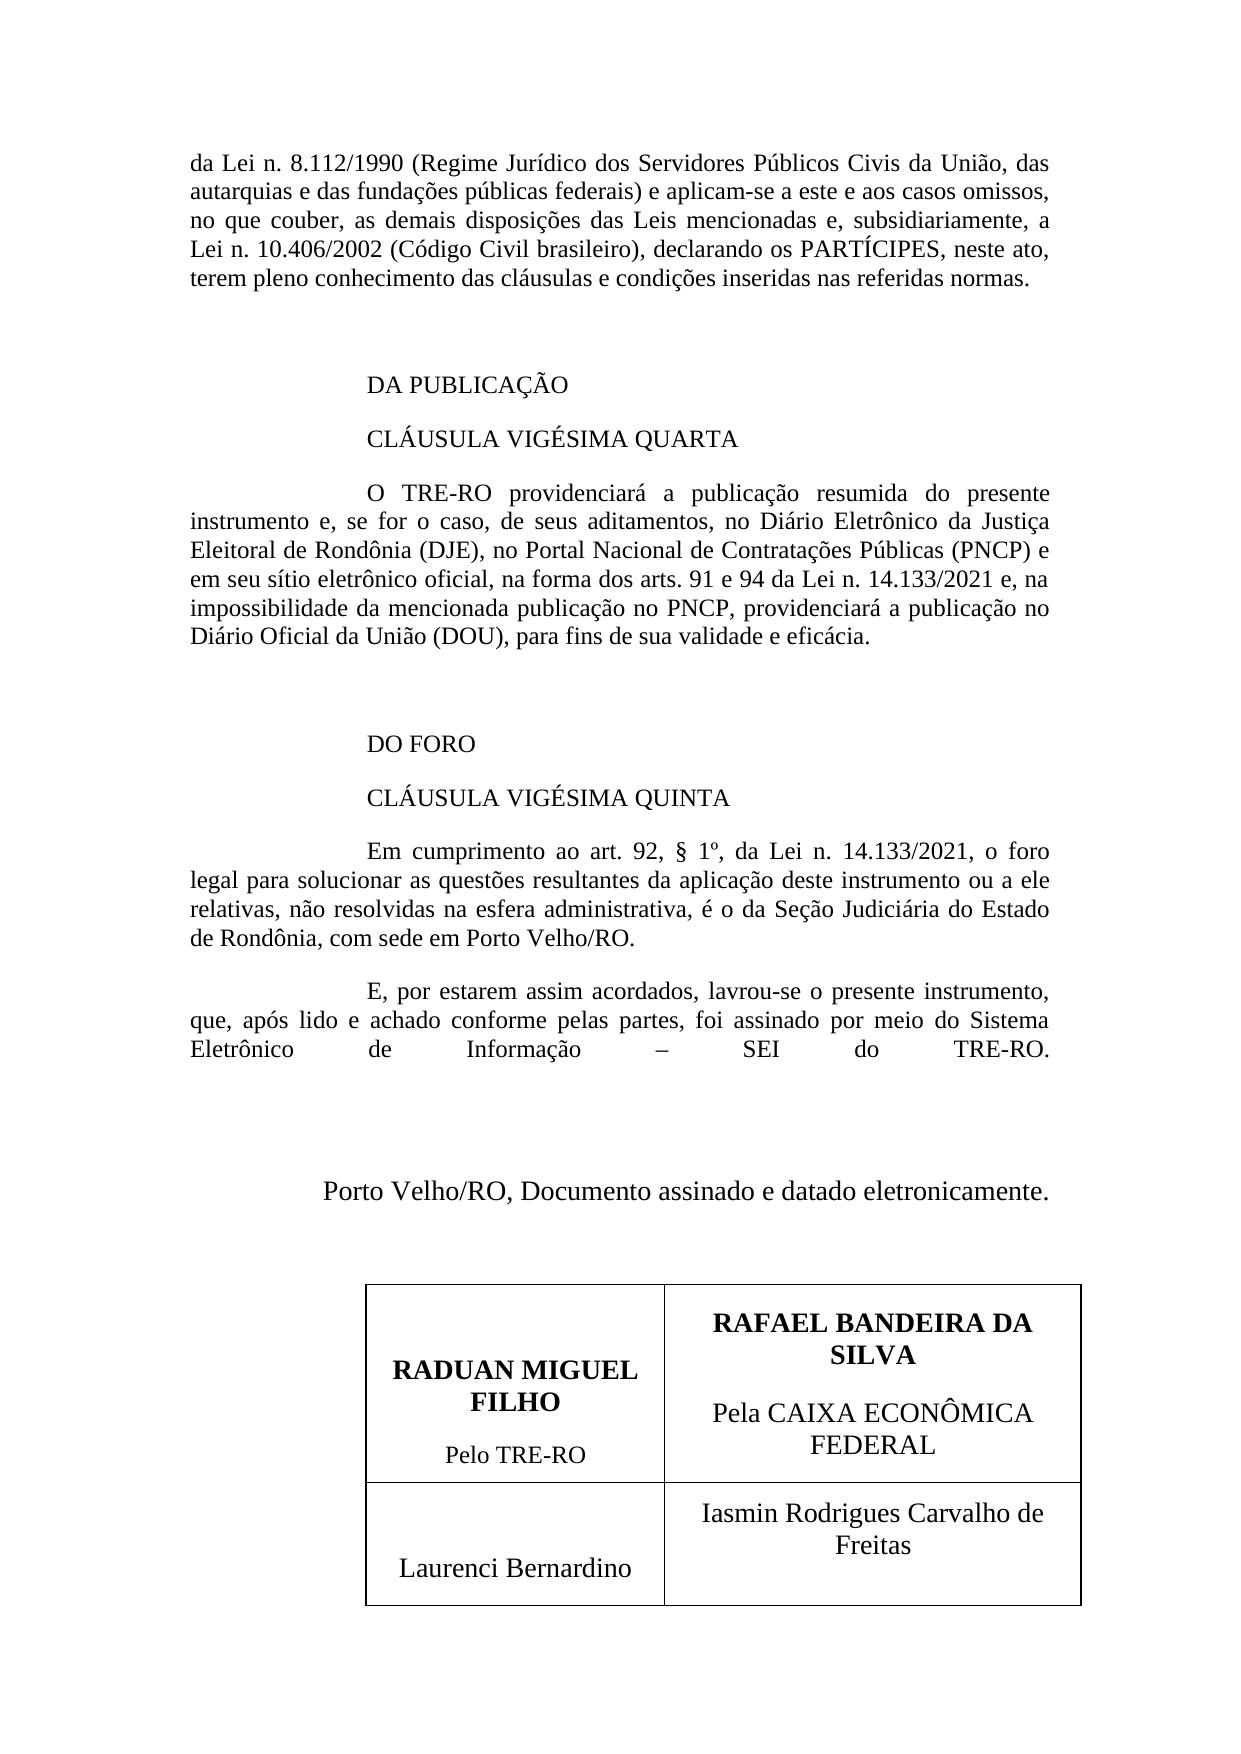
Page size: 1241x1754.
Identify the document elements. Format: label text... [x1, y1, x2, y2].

text DA PUBLICAÇÃO [190, 370, 1051, 399]
table_header RAFAEL BANDEIRA DA SILVA Pela CAIXA ECONÔMICA FEDERAL [665, 1285, 1080, 1482]
text CLÁUSULA VIGÉSIMA QUINTA [190, 783, 1051, 811]
text da Lei n. 8.112/1990 (Regime Jurídico dos Servidores Públicos Civis da União, das autarquias e das fundações públicas federais) e aplicam-se a este e aos casos omissos, no que couber, as demais disposições das Leis mencionadas e, subsidiariamente, a Lei n. 10.406/2002 (Código Civil brasileiro), declarando os PARTÍCIPES, neste ato, terem pleno conhecimento das cláusulas e condições inseridas nas referidas normas. [190, 148, 1051, 291]
text DO FORO [190, 729, 1051, 758]
table_cell Laurenci Bernardino [367, 1483, 664, 1605]
text O TRE-RO providenciará a publicação resumida do presente instrumento e, se for o caso, de seus aditamentos, no Diário Eletrônico da Justiça Eleitoral de Rondônia (DJE), no Portal Nacional de Contratações Públicas (PNCP) e em seu sítio eletrônico oficial, na forma dos arts. 91 e 94 da Lei n. 14.133/2021 e, na impossibilidade da mencionada publicação no PNCP, providenciará a publicação no Diário Oficial da União (DOU), para fins de sua validade e eficácia. [190, 478, 1051, 650]
table_cell Iasmin Rodrigues Carvalho de Freitas [665, 1483, 1080, 1605]
text CLÁUSULA VIGÉSIMA QUARTA [190, 424, 1051, 453]
text Porto Velho/RO, Documento assinado e datado eletronicamente. [177, 1174, 1051, 1206]
table_header RADUAN MIGUEL FILHO Pelo TRE-RO [367, 1285, 664, 1482]
text Em cumprimento ao art. 92, § 1º, da Lei n. 14.133/2021, o foro legal para solucionar as questões resultantes da aplicação deste instrumento ou a ele relativas, não resolvidas na esfera administrativa, é o da Seção Judiciária do Estado de Rondônia, com sede em Porto Velho/RO. [190, 836, 1051, 951]
text E, por estarem assim acordados, lavrou-se o presente instrumento, que, após lido e achado conforme pelas partes, foi assinado por meio do Sistema Eletrônico de Informação – SEI do TRE-RO. [190, 976, 1051, 1091]
